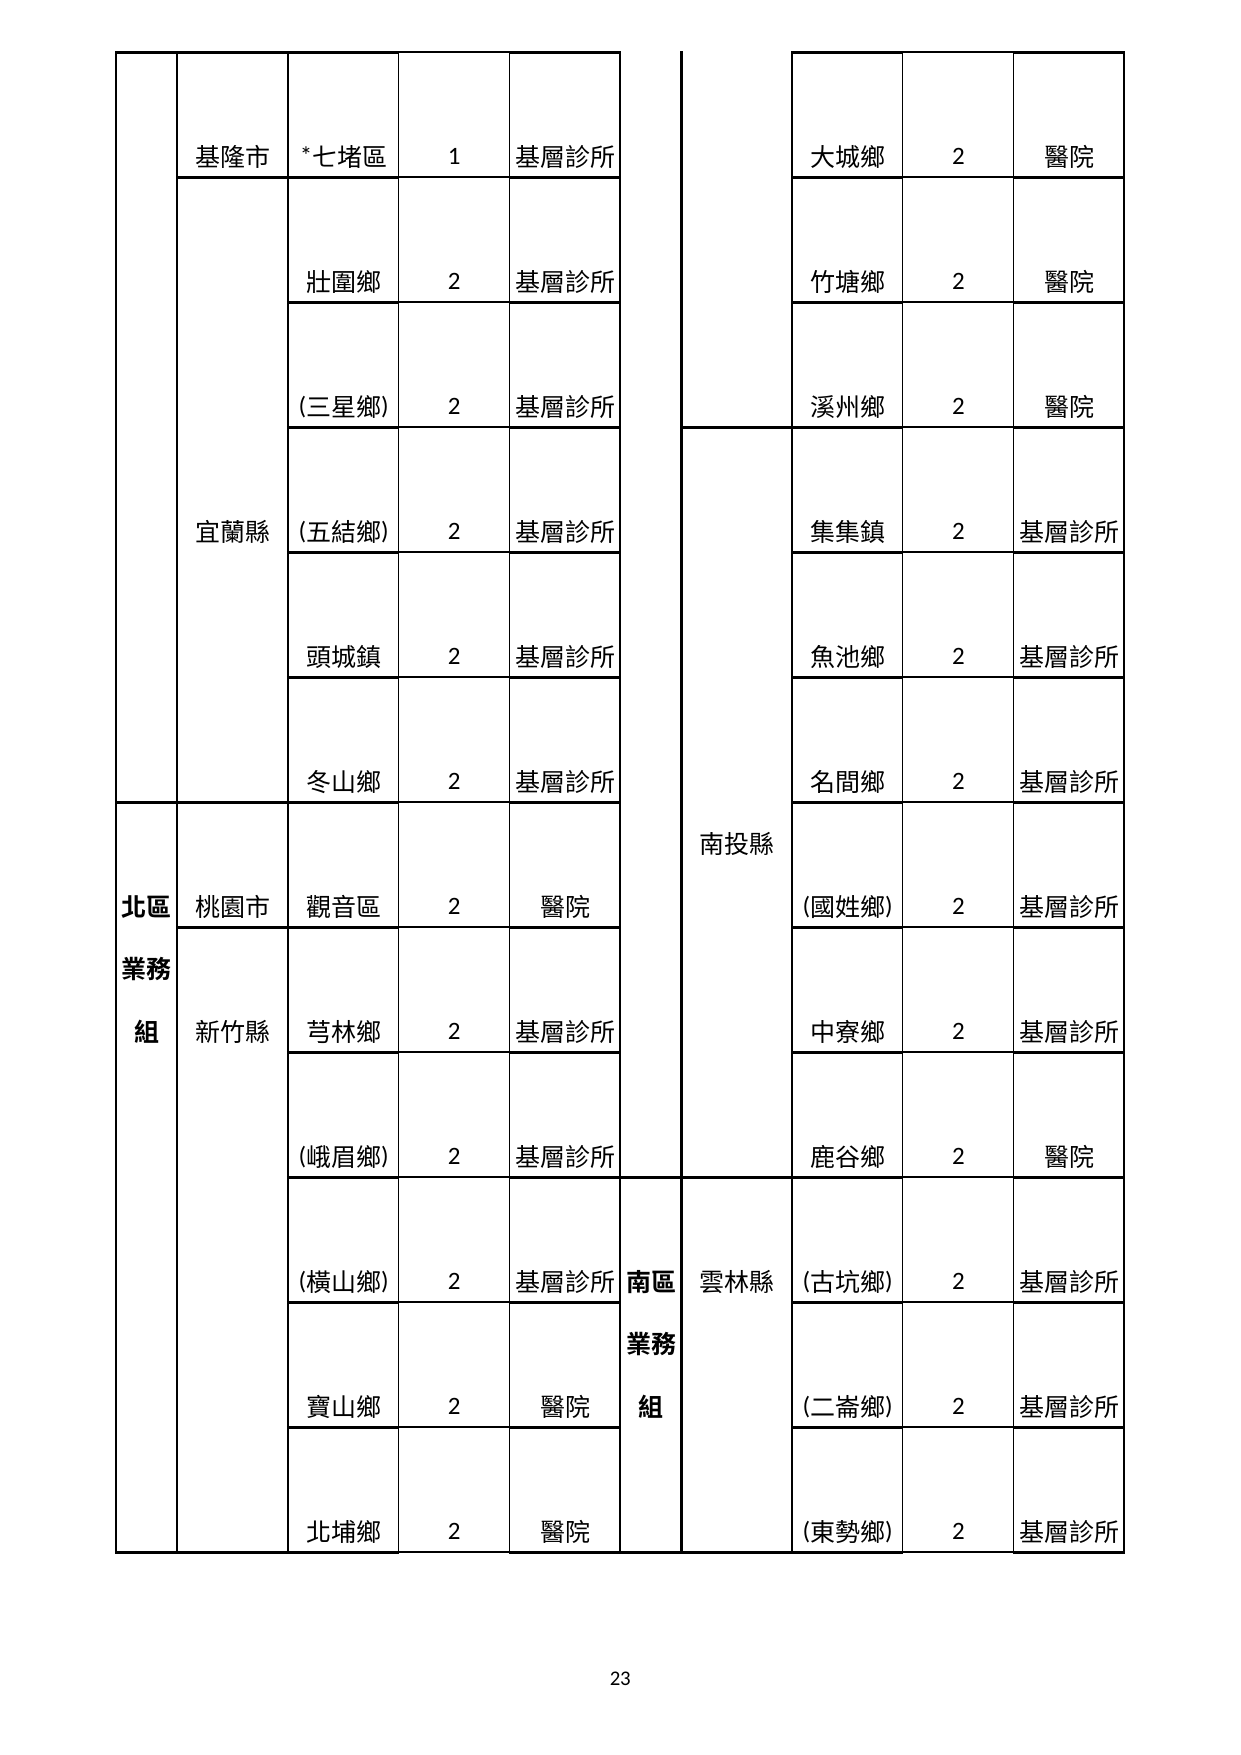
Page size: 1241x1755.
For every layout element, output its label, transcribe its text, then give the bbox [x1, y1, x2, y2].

table_cell 2 [903, 428, 1013, 551]
table_cell 芎林鄉 [289, 929, 398, 1051]
table_cell 冬山鄉 [289, 679, 398, 801]
table_cell 基層診所 [510, 429, 619, 551]
table_cell [117, 54, 176, 801]
table_cell 南投縣 [683, 429, 791, 1176]
table_cell 2 [903, 178, 1013, 301]
table_cell 溪州鄉 [793, 304, 902, 426]
table_cell 基層診所 [1014, 1304, 1123, 1426]
table_cell 基層診所 [510, 554, 619, 676]
table_cell 基層診所 [510, 1054, 619, 1176]
table_cell (東勢鄉) [793, 1429, 902, 1551]
table_cell 2 [903, 1053, 1013, 1176]
table_cell (國姓鄉) [793, 804, 902, 926]
table_cell 2 [399, 1303, 509, 1426]
table_cell 醫院 [1014, 179, 1123, 301]
table_cell 醫院 [1014, 304, 1123, 426]
table_cell 2 [903, 678, 1013, 801]
table_cell 基層診所 [510, 929, 619, 1051]
table_cell 鹿谷鄉 [793, 1054, 902, 1176]
table_cell 魚池鄉 [793, 554, 902, 676]
table_cell 2 [399, 178, 509, 301]
table_cell 基層診所 [510, 1179, 619, 1301]
table_cell 醫院 [1014, 54, 1123, 176]
table_cell 醫院 [510, 804, 619, 926]
table_cell 寶山鄉 [289, 1304, 398, 1426]
table_cell 宜蘭縣 [178, 179, 287, 801]
table_cell 2 [399, 553, 509, 676]
table_cell 基層診所 [510, 54, 619, 176]
table_cell 集集鎮 [793, 429, 902, 551]
table_cell 2 [903, 53, 1013, 176]
table_cell 2 [903, 1303, 1013, 1426]
table_cell 北埔鄉 [289, 1429, 398, 1551]
table_cell 2 [399, 803, 509, 926]
table_cell 基層診所 [1014, 429, 1123, 551]
table_cell 基層診所 [510, 179, 619, 301]
table_cell (古坑鄉) [793, 1179, 902, 1301]
table_cell 大城鄉 [793, 54, 902, 176]
table_cell 竹塘鄉 [793, 179, 902, 301]
table_cell 2 [399, 928, 509, 1051]
table_cell 2 [399, 678, 509, 801]
table_cell 桃園市 [178, 804, 287, 926]
table_cell 基層診所 [1014, 554, 1123, 676]
table_cell 基層診所 [1014, 929, 1123, 1051]
table_cell 觀音區 [289, 804, 398, 926]
table_cell 基層診所 [510, 304, 619, 426]
table_cell (橫山鄉) [289, 1179, 398, 1301]
table_cell 北區業務組 [117, 804, 176, 1551]
table_cell 頭城鎮 [289, 554, 398, 676]
table_cell 醫院 [510, 1304, 619, 1426]
table_cell *七堵區 [289, 54, 398, 176]
table_cell 2 [903, 1178, 1013, 1301]
table_cell 南區業務組 [621, 1179, 680, 1551]
table_cell [683, 51, 791, 426]
table_cell 基層診所 [1014, 804, 1123, 926]
table_cell (二崙鄉) [793, 1304, 902, 1426]
table_cell 2 [399, 303, 509, 426]
table_cell 1 [399, 53, 509, 176]
table_cell 醫院 [510, 1429, 619, 1551]
table_cell (三星鄉) [289, 304, 398, 426]
table_cell 醫院 [1014, 1054, 1123, 1176]
table_cell 2 [399, 1428, 509, 1551]
table_cell 2 [903, 928, 1013, 1051]
table_cell 基層診所 [510, 679, 619, 801]
table_cell 基層診所 [1014, 1179, 1123, 1301]
table_cell 基層診所 [1014, 679, 1123, 801]
table_cell 新竹縣 [178, 929, 287, 1551]
table_cell 雲林縣 [683, 1179, 791, 1551]
table_cell 2 [399, 428, 509, 551]
table_cell 2 [903, 803, 1013, 926]
table_cell (五結鄉) [289, 429, 398, 551]
table_cell (峨眉鄉) [289, 1054, 398, 1176]
table_cell 壯圍鄉 [289, 179, 398, 301]
table_cell [621, 51, 680, 1176]
table_cell 2 [903, 553, 1013, 676]
table_cell 名間鄉 [793, 679, 902, 801]
table_cell 2 [903, 1428, 1013, 1551]
table_cell 2 [903, 303, 1013, 426]
table_cell 2 [399, 1053, 509, 1176]
table_cell 2 [399, 1178, 509, 1301]
table_cell 基隆市 [178, 54, 287, 176]
table_cell 基層診所 [1014, 1429, 1123, 1551]
table_cell 中寮鄉 [793, 929, 902, 1051]
